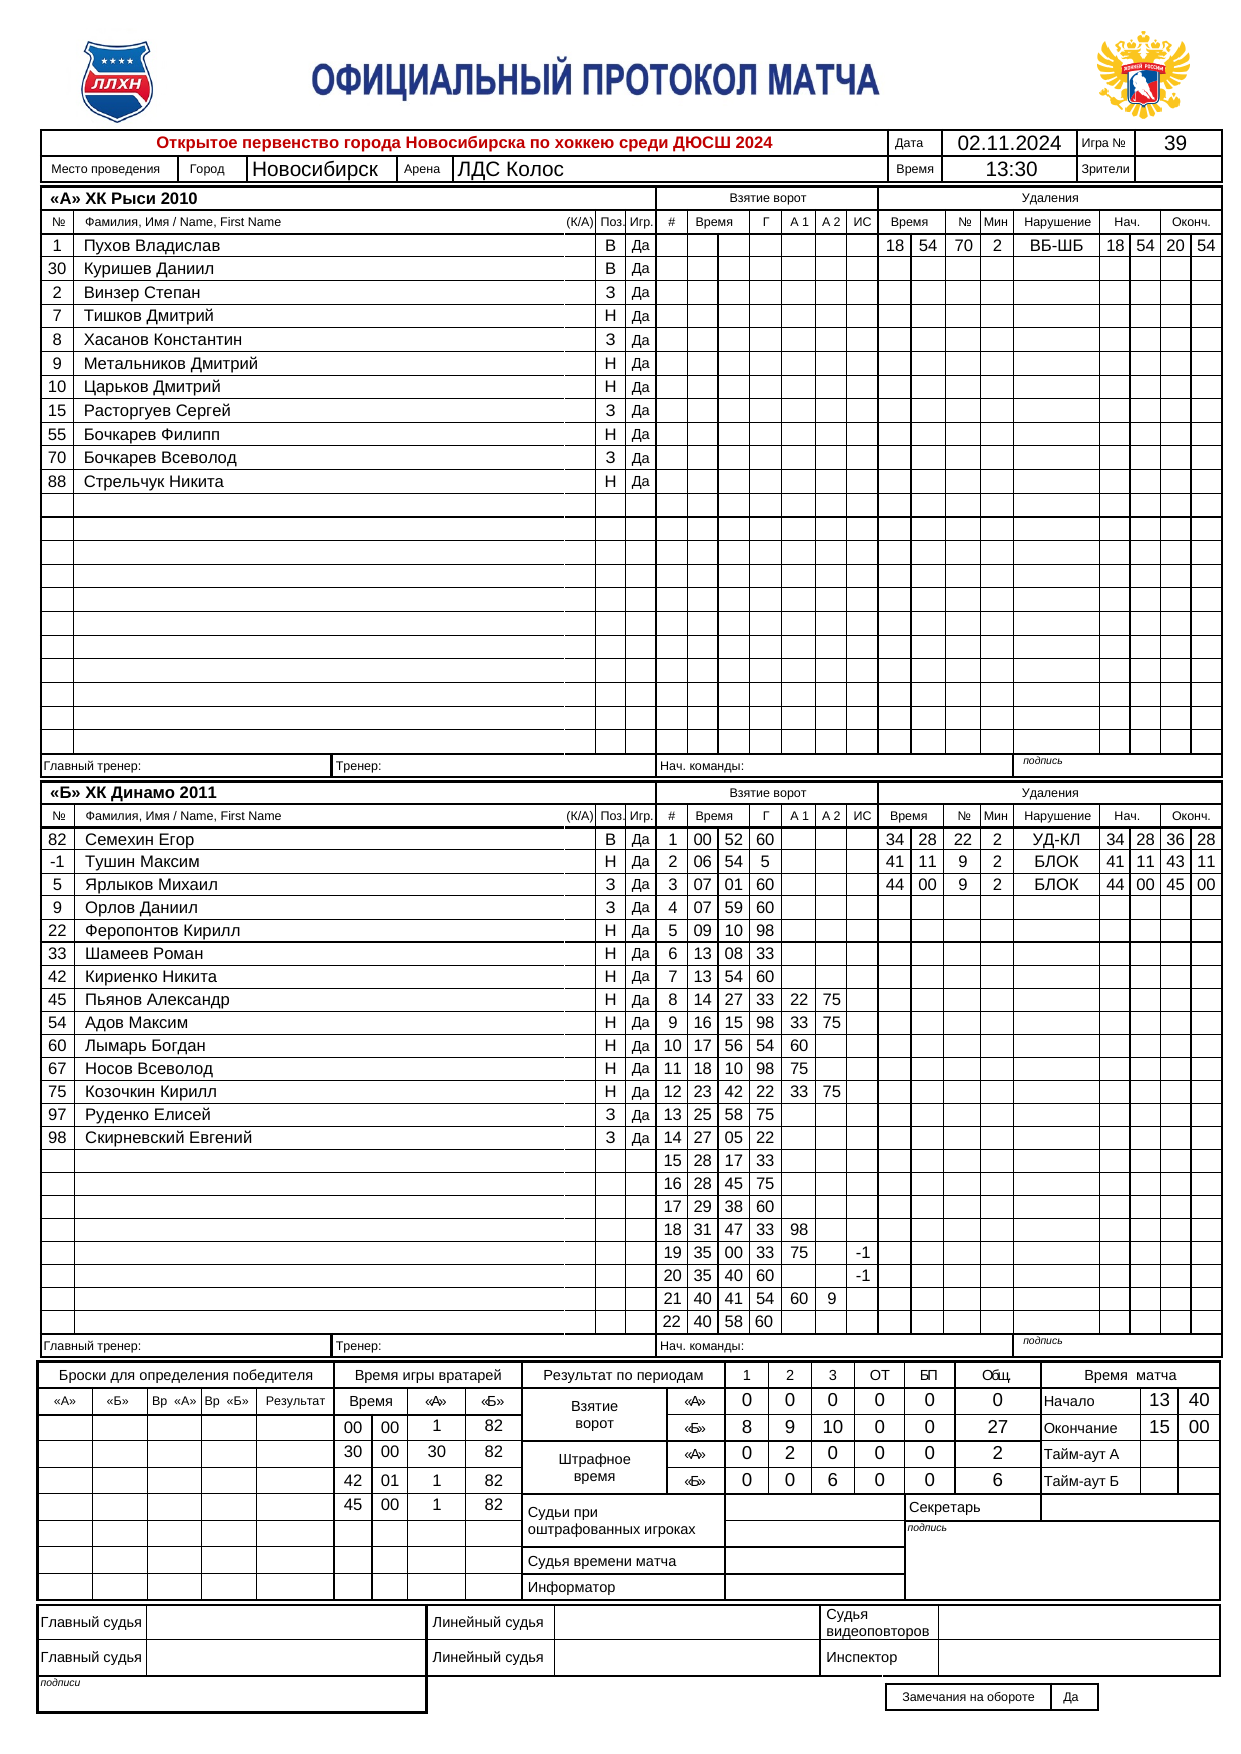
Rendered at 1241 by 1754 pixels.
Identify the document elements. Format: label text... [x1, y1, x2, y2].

table_cell 34 [879, 829, 910, 849]
table_cell [782, 518, 815, 540]
table_cell 00 [719, 1242, 749, 1264]
table_cell 08 [719, 943, 749, 964]
table_cell 36 [1161, 829, 1190, 849]
table_cell [719, 541, 749, 564]
table_cell [688, 494, 717, 516]
table_cell 00 [373, 1441, 407, 1467]
table_cell 6 [956, 1468, 1040, 1493]
table_cell [1100, 707, 1129, 729]
table_cell [1131, 352, 1160, 374]
table_cell 8 [726, 1415, 768, 1440]
table_cell [626, 1311, 655, 1333]
table_cell [1131, 966, 1160, 987]
table_cell [565, 850, 595, 872]
table_cell [1100, 518, 1129, 540]
table_cell [912, 1012, 943, 1033]
table_cell [1131, 1265, 1160, 1287]
table_cell [879, 257, 910, 280]
table_cell [565, 257, 595, 280]
table_cell [1161, 1288, 1190, 1310]
table_cell 22 [750, 1127, 781, 1149]
table_cell [42, 683, 73, 706]
table_cell [565, 1311, 595, 1333]
table_cell [782, 1127, 815, 1149]
table_cell [565, 1219, 595, 1241]
table_cell [202, 1468, 256, 1493]
table_cell [565, 281, 595, 303]
table_cell 22 [782, 989, 815, 1011]
table_cell [565, 1127, 595, 1149]
table_cell Нач. [1100, 805, 1160, 826]
table_cell [74, 659, 564, 682]
table_cell [1192, 1035, 1221, 1057]
table_cell 6 [657, 943, 687, 964]
table_cell 06 [688, 850, 717, 872]
table_cell 60 [750, 1311, 781, 1333]
table_cell [1100, 470, 1129, 493]
table_cell Кириенко Никита [75, 966, 564, 987]
table_cell Нач. [1100, 211, 1160, 233]
table_cell 28 [912, 829, 943, 849]
table_cell [944, 1127, 980, 1149]
table_cell [626, 730, 655, 753]
table_cell [1161, 399, 1190, 422]
table_cell [74, 612, 564, 634]
table_cell [944, 943, 980, 964]
table_cell [1099, 1682, 1220, 1711]
table_cell 1 [408, 1468, 465, 1493]
table_cell «А» [668, 1442, 724, 1467]
table_cell [42, 541, 73, 564]
table_cell 09 [688, 920, 717, 941]
table_cell [912, 470, 945, 493]
table_cell Н [596, 305, 625, 327]
table_cell [944, 966, 980, 987]
table_cell [688, 423, 717, 445]
table_cell Стрельчук Никита [74, 470, 564, 493]
table_cell [657, 683, 687, 706]
table_cell [719, 636, 749, 658]
table_cell [565, 1288, 595, 1310]
table_cell [42, 588, 73, 611]
table_cell [782, 588, 815, 611]
table_cell 11 [657, 1058, 687, 1079]
table_cell [93, 1547, 147, 1573]
table_cell [565, 376, 595, 398]
table_cell [1131, 896, 1160, 918]
table_cell [912, 707, 945, 729]
table_cell [816, 328, 846, 351]
table_cell 18 [657, 1219, 687, 1241]
table_cell Окончание [1042, 1415, 1140, 1440]
table_cell [1014, 257, 1099, 280]
table_cell [1161, 1196, 1190, 1218]
table_cell [1100, 730, 1129, 753]
table_cell [816, 1242, 846, 1264]
table_cell Да [626, 1035, 655, 1057]
table_cell [565, 920, 595, 941]
table_cell -1 [847, 1242, 877, 1264]
table_cell [148, 1416, 201, 1440]
table_cell [782, 943, 815, 964]
table_cell [1131, 541, 1160, 564]
table_cell [946, 257, 980, 280]
table_cell 8 [657, 989, 687, 1011]
table_cell 17 [688, 1035, 717, 1057]
table_cell [1192, 683, 1221, 706]
table_cell [719, 257, 749, 280]
table_cell 70 [946, 235, 980, 256]
table_cell Нач. команды: [657, 1335, 1012, 1356]
table_cell [981, 446, 1013, 469]
table_cell [719, 305, 749, 327]
table_cell № [42, 805, 74, 826]
table_cell [42, 565, 73, 587]
table_cell [912, 1242, 943, 1264]
table_cell 33 [750, 989, 781, 1011]
table_cell [981, 399, 1013, 422]
table_cell 3 [657, 874, 687, 895]
table_cell Главный судья [39, 1606, 146, 1639]
table_cell [257, 1547, 333, 1573]
table_cell [257, 1574, 333, 1599]
table_cell 22 [42, 920, 74, 941]
table_header Замечания на обороте [887, 1685, 1050, 1709]
table_cell [782, 829, 815, 849]
table_cell Время [688, 211, 749, 233]
table_cell Н [596, 352, 625, 374]
table_cell [657, 305, 687, 327]
table_cell [626, 659, 655, 682]
table_cell [981, 1196, 1013, 1218]
table_cell Н [596, 1081, 625, 1103]
table_cell [596, 1242, 625, 1264]
table_cell [688, 707, 717, 729]
table_cell 00 [335, 1416, 371, 1440]
table_cell [719, 399, 749, 422]
table_cell [148, 1547, 201, 1573]
table_cell [912, 257, 945, 280]
table_cell [1014, 730, 1099, 753]
table_cell [1014, 541, 1099, 564]
table_cell [1100, 1081, 1129, 1103]
table_cell [596, 683, 625, 706]
table_cell Информатор [523, 1575, 724, 1599]
table_cell [912, 328, 945, 351]
table_cell подпись [1014, 755, 1221, 776]
table_cell [1192, 920, 1221, 941]
table_cell [1014, 328, 1099, 351]
table_cell [42, 659, 73, 682]
table_cell Линейный судья [428, 1606, 554, 1639]
table_cell [1161, 470, 1190, 493]
table_cell [1192, 399, 1221, 422]
table_cell [944, 1058, 980, 1079]
table_cell [879, 281, 910, 303]
table_cell [981, 1081, 1013, 1103]
table_cell 29 [688, 1196, 717, 1218]
table_cell [657, 636, 687, 658]
table_cell [565, 541, 595, 564]
table_cell Н [596, 966, 625, 987]
table_cell [816, 281, 846, 303]
table_cell [879, 989, 910, 1011]
table_cell 1 [657, 829, 687, 849]
table_cell [944, 1035, 980, 1057]
table_cell [981, 896, 1013, 918]
table_cell 67 [42, 1058, 74, 1079]
table_cell [879, 1219, 910, 1241]
table_cell [1100, 1265, 1129, 1287]
table_cell [816, 683, 846, 706]
table_cell [1179, 1441, 1219, 1467]
table_cell [816, 874, 846, 895]
table_cell [565, 829, 595, 849]
table_cell [912, 1288, 943, 1310]
table_cell 33 [782, 1081, 815, 1103]
table_cell Н [596, 470, 625, 493]
table_cell [1192, 518, 1221, 540]
table_cell [1131, 446, 1160, 469]
table_cell [944, 1219, 980, 1241]
table_cell [74, 636, 564, 658]
table_cell [626, 1219, 655, 1241]
table_cell [1161, 1150, 1190, 1172]
table_cell 25 [688, 1104, 717, 1126]
table_cell Да [626, 874, 655, 895]
table_cell 35 [688, 1242, 717, 1264]
table_cell 40 [688, 1288, 717, 1310]
table_cell [847, 305, 877, 327]
table_cell [719, 376, 749, 398]
table_cell [688, 636, 717, 658]
table_cell (К/А) [565, 805, 595, 826]
table_cell [1014, 1035, 1099, 1057]
table_cell [1014, 707, 1099, 729]
table_cell [847, 1035, 877, 1057]
table_cell [42, 636, 73, 658]
table_cell [257, 1416, 333, 1440]
table_cell [879, 1104, 910, 1126]
table_cell [782, 636, 815, 658]
table_cell [148, 1521, 201, 1546]
table_cell 60 [750, 829, 781, 849]
table_cell 75 [42, 1081, 74, 1103]
table_cell [626, 1150, 655, 1172]
table_cell [1100, 399, 1129, 422]
table_cell [750, 328, 781, 351]
table_cell [981, 1219, 1013, 1241]
table_cell [879, 588, 910, 611]
table_cell [1192, 1104, 1221, 1126]
table_cell [565, 1104, 595, 1126]
table_cell Г [750, 805, 781, 826]
table_cell Время [879, 211, 945, 233]
table_cell [1161, 518, 1190, 540]
table_cell [688, 235, 717, 256]
table_cell 52 [719, 829, 749, 849]
table_cell [944, 1265, 980, 1287]
table_cell 42 [42, 966, 74, 987]
table_cell [565, 730, 595, 753]
table_cell [816, 305, 846, 327]
table_cell [657, 565, 687, 587]
table_cell [1192, 707, 1221, 729]
table_cell [912, 541, 945, 564]
table_cell Секретарь [906, 1495, 1040, 1520]
table_cell [782, 612, 815, 634]
table_cell [1131, 1081, 1160, 1103]
table_cell 44 [879, 874, 910, 895]
table_cell [879, 376, 910, 398]
table_cell [1192, 376, 1221, 398]
table_cell [981, 281, 1013, 303]
table_cell [373, 1547, 407, 1573]
table_cell [946, 612, 980, 634]
table_cell 70 [42, 446, 73, 469]
table_cell [912, 305, 945, 327]
table_cell [335, 1574, 371, 1599]
table_cell 0 [769, 1389, 811, 1413]
table_cell [981, 943, 1013, 964]
table_cell [782, 470, 815, 493]
table_cell [657, 399, 687, 422]
table_cell Семехин Егор [75, 829, 564, 849]
table_cell «Б» [93, 1389, 147, 1413]
table_cell 17 [657, 1196, 687, 1218]
table_cell [879, 1242, 910, 1264]
table_cell [688, 446, 717, 469]
table_cell [688, 399, 717, 422]
table_cell [626, 494, 655, 516]
table_cell БЛОК [1014, 874, 1099, 895]
table_cell Время [889, 157, 941, 181]
table_cell [565, 494, 595, 516]
table_header Взятие ворот [657, 188, 877, 209]
table_cell Тренер: [333, 755, 655, 776]
table_cell Судья видеоповторов [821, 1606, 938, 1639]
table_cell [944, 1196, 980, 1218]
table_cell [1161, 1081, 1190, 1103]
table_cell [816, 636, 846, 658]
table_cell 30 [42, 257, 73, 280]
table_cell [782, 235, 815, 256]
table_cell [816, 1196, 846, 1218]
table_cell З [596, 1127, 625, 1149]
table_cell 10 [719, 920, 749, 941]
table_cell [750, 399, 781, 422]
table_cell 2 [981, 829, 1013, 849]
table_cell [657, 541, 687, 564]
table_cell [565, 305, 595, 327]
table_cell [1161, 446, 1190, 469]
table_cell [782, 423, 815, 445]
table_cell [42, 1242, 74, 1264]
table_cell 18 [879, 235, 910, 256]
table_cell [879, 896, 910, 918]
table_header Дата [889, 131, 941, 155]
table_cell [1192, 730, 1221, 753]
table_cell [688, 305, 717, 327]
table_cell [1131, 659, 1160, 682]
table_cell Нарушение [1014, 211, 1099, 233]
table_cell [74, 683, 564, 706]
table_cell 60 [750, 1196, 781, 1218]
table_cell [719, 518, 749, 540]
table_cell Да [626, 235, 655, 256]
table_cell Пухов Владислав [74, 235, 564, 256]
table_cell Царьков Дмитрий [74, 376, 564, 398]
table_cell [1014, 470, 1099, 493]
table_cell [596, 1265, 625, 1287]
table_header «А» ХК Рыси 2010 [42, 188, 655, 209]
table_cell [626, 1288, 655, 1310]
table_cell Новосибирск [248, 157, 396, 181]
table_cell [1131, 423, 1160, 445]
table_cell [946, 423, 980, 445]
table_cell 9 [769, 1415, 811, 1440]
table_cell [1192, 636, 1221, 658]
table_cell [750, 446, 781, 469]
table_cell [1100, 588, 1129, 611]
table_cell [981, 541, 1013, 564]
table_cell 33 [750, 943, 781, 964]
table_cell [1131, 1242, 1160, 1264]
table_cell [912, 1196, 943, 1218]
table_cell [1192, 470, 1221, 493]
table_cell [565, 707, 595, 729]
table_cell Нач. команды: [657, 755, 1012, 776]
table_cell -1 [42, 850, 74, 872]
table_cell [626, 1173, 655, 1195]
table_cell 2 [981, 874, 1013, 895]
table_cell [42, 494, 73, 516]
table_cell Да [626, 352, 655, 374]
table_cell Линейный судья [428, 1640, 554, 1675]
table_cell [879, 1265, 910, 1287]
table_cell [1161, 989, 1190, 1011]
table_cell [74, 588, 564, 611]
table_cell [847, 328, 877, 351]
table_cell 1 [408, 1494, 465, 1520]
table_cell [879, 494, 910, 516]
table_cell [1192, 1242, 1221, 1264]
table_cell [1131, 305, 1160, 327]
table_cell З [596, 896, 625, 918]
table_cell [257, 1494, 333, 1520]
table_cell [1161, 1012, 1190, 1033]
table_cell 22 [657, 1311, 687, 1333]
table_cell 00 [912, 874, 943, 895]
table_cell [93, 1468, 147, 1493]
table_cell [75, 1173, 564, 1195]
table_cell 28 [1192, 829, 1221, 849]
table_cell [565, 352, 595, 374]
table_cell [847, 874, 877, 895]
table_cell [719, 235, 749, 256]
table_cell [1161, 565, 1190, 587]
table_cell [981, 257, 1013, 280]
table_cell 00 [688, 829, 717, 849]
table_cell [1192, 1127, 1221, 1149]
table_cell 75 [816, 989, 846, 1011]
table_cell [719, 494, 749, 516]
table_cell [750, 494, 781, 516]
table_cell [1014, 518, 1099, 540]
table_cell [816, 943, 846, 964]
table_cell [912, 683, 945, 706]
table_cell [1014, 1265, 1099, 1287]
table_cell 00 [373, 1494, 407, 1520]
table_cell Да [626, 829, 655, 849]
table_cell 11 [912, 850, 943, 872]
table_cell [879, 1150, 910, 1172]
table_cell Орлов Даниил [75, 896, 564, 918]
table_cell [981, 565, 1013, 587]
table_cell [1192, 257, 1221, 280]
table_header Взятие ворот [657, 783, 877, 803]
table_cell З [596, 281, 625, 303]
table_cell [946, 305, 980, 327]
table_cell [912, 1150, 943, 1172]
table_cell 45 [42, 989, 74, 1011]
table_cell 5 [750, 850, 781, 872]
table_cell [565, 966, 595, 987]
table_cell Н [596, 1058, 625, 1079]
table_cell [1192, 305, 1221, 327]
table_cell [719, 352, 749, 374]
table_cell [847, 636, 877, 658]
table_cell [847, 446, 877, 469]
table_cell [565, 989, 595, 1011]
table_cell [847, 541, 877, 564]
table_cell [847, 683, 877, 706]
table_cell 40 [719, 1265, 749, 1287]
table_header 3 [812, 1363, 854, 1387]
table_cell [74, 518, 564, 540]
table_cell [1192, 1058, 1221, 1079]
table_cell [981, 707, 1013, 729]
table_cell [1192, 1081, 1221, 1103]
table_cell (К/А) [565, 211, 595, 233]
table_cell [981, 423, 1013, 445]
table_cell [1014, 1127, 1099, 1149]
table_cell Мин [981, 211, 1013, 233]
table_cell [596, 518, 625, 540]
table_cell [946, 730, 980, 753]
picture [5, 28, 1197, 129]
table_cell 31 [688, 1219, 717, 1241]
table_cell 7 [42, 305, 73, 327]
table_cell [257, 1441, 333, 1467]
table_cell [202, 1574, 256, 1599]
table_cell [626, 612, 655, 634]
table_cell [912, 281, 945, 303]
table_cell Да [626, 1104, 655, 1126]
table_cell Оконч. [1161, 805, 1221, 826]
table_cell [1192, 989, 1221, 1011]
table_cell [1014, 1012, 1099, 1033]
table_cell Да [626, 305, 655, 327]
table_cell [750, 235, 781, 256]
table_cell [944, 1081, 980, 1103]
table_cell [719, 565, 749, 587]
table_cell 75 [750, 1104, 781, 1126]
table_cell [42, 1219, 74, 1241]
table_cell 75 [816, 1081, 846, 1103]
table_cell Главный тренер: [42, 755, 330, 776]
table_cell 00 [1192, 874, 1221, 895]
table_cell [596, 494, 625, 516]
table_cell [782, 281, 815, 303]
table_cell [1161, 423, 1190, 445]
table_cell [688, 588, 717, 611]
table_cell [1192, 1196, 1221, 1218]
table_cell [1131, 1012, 1160, 1033]
table_cell [847, 966, 877, 987]
table_cell БЛОК [1014, 850, 1099, 872]
table_cell [596, 541, 625, 564]
table_cell [75, 1311, 564, 1333]
table_cell [1100, 257, 1129, 280]
table_cell [1014, 1242, 1099, 1264]
table_cell [1100, 1058, 1129, 1079]
table_header Результат по периодам [523, 1363, 724, 1387]
table_cell [428, 1677, 882, 1711]
table_cell [257, 1468, 333, 1493]
table_cell Расторгуев Сергей [74, 399, 564, 422]
table_cell 19 [657, 1242, 687, 1264]
table_cell [879, 683, 910, 706]
table_cell [847, 1058, 877, 1079]
table_cell [688, 328, 717, 351]
table_cell 60 [782, 1288, 815, 1310]
table_cell [750, 588, 781, 611]
table_cell [657, 446, 687, 469]
table_cell [981, 1288, 1013, 1310]
table_cell [883, 1677, 1220, 1681]
table_cell [816, 966, 846, 987]
table_cell [1100, 683, 1129, 706]
table_cell Бочкарев Филипп [74, 423, 564, 445]
table_cell 88 [42, 470, 73, 493]
table_cell [946, 328, 980, 351]
table_cell Н [596, 850, 625, 872]
table_cell # [657, 805, 687, 826]
table_cell [626, 565, 655, 587]
table_cell Результат [257, 1389, 333, 1413]
table_cell Да [626, 966, 655, 987]
table_cell [1100, 423, 1129, 445]
table_cell 45 [1161, 874, 1190, 895]
table_cell 17 [719, 1150, 749, 1172]
table_cell 0 [812, 1442, 854, 1467]
table_cell 9 [816, 1288, 846, 1310]
table_cell [657, 707, 687, 729]
table_cell [1131, 518, 1160, 540]
table_cell 15 [1141, 1415, 1177, 1440]
table_cell [657, 328, 687, 351]
table_cell [816, 470, 846, 493]
table_cell ИС [847, 805, 877, 826]
table_cell [719, 423, 749, 445]
table_cell Да [626, 1127, 655, 1149]
table_cell [879, 1035, 910, 1057]
table_cell Да [626, 989, 655, 1011]
table_cell [1100, 494, 1129, 516]
table_cell 60 [750, 1265, 781, 1287]
table_cell [782, 352, 815, 374]
table_cell [657, 281, 687, 303]
table_cell [981, 1012, 1013, 1033]
table_cell [816, 896, 846, 918]
table_cell 30 [335, 1441, 371, 1467]
table_cell 47 [719, 1219, 749, 1241]
table_cell [879, 470, 910, 493]
table_cell [596, 1196, 625, 1218]
table_cell Вр «А» [148, 1389, 201, 1413]
table_cell [726, 1495, 904, 1520]
table_cell [782, 328, 815, 351]
table_cell [719, 446, 749, 469]
table_header БП [905, 1363, 954, 1387]
table_cell 13 [688, 966, 717, 987]
table_cell -1 [847, 1265, 877, 1287]
table_cell 82 [466, 1441, 521, 1467]
table_cell [912, 1265, 943, 1287]
table_cell Н [596, 920, 625, 941]
table_cell 82 [42, 829, 74, 849]
table_cell [1161, 659, 1190, 682]
table_cell 58 [719, 1104, 749, 1126]
table_cell [816, 1035, 846, 1057]
table_cell Носов Всеволод [75, 1058, 564, 1079]
table_cell 35 [688, 1265, 717, 1287]
table_cell подписи [39, 1677, 425, 1711]
table_cell З [596, 446, 625, 469]
table_cell [981, 1058, 1013, 1079]
table_cell [816, 352, 846, 374]
table_cell [1100, 943, 1129, 964]
table_cell [1042, 1495, 1219, 1520]
table_cell [879, 423, 910, 445]
table_cell [1014, 1219, 1099, 1241]
table_cell [1131, 1035, 1160, 1057]
table_cell [565, 1150, 595, 1172]
table_cell [847, 423, 877, 445]
table_header 1 [726, 1363, 768, 1387]
table_cell 2 [956, 1442, 1040, 1467]
table_cell [596, 636, 625, 658]
table_cell [1131, 1288, 1160, 1310]
table_cell подпись [1014, 1335, 1221, 1356]
table_cell [626, 1265, 655, 1287]
table_cell Хасанов Константин [74, 328, 564, 351]
table_cell [93, 1416, 147, 1440]
table_cell [1014, 683, 1099, 706]
table_cell 16 [688, 1012, 717, 1033]
table_cell [912, 518, 945, 540]
table_cell Скирневский Евгений [75, 1127, 564, 1149]
table_cell [847, 1311, 877, 1333]
table_cell [626, 683, 655, 706]
table_cell [782, 683, 815, 706]
table_cell [1100, 989, 1129, 1011]
table_cell [1131, 565, 1160, 587]
table_cell [981, 1311, 1013, 1333]
table_cell [946, 636, 980, 658]
table_cell З [596, 399, 625, 422]
table_cell [1100, 305, 1129, 327]
table_cell [555, 1606, 819, 1639]
table_cell [750, 659, 781, 682]
table_cell [981, 612, 1013, 634]
table_cell [1100, 281, 1129, 303]
table_cell [879, 1288, 910, 1310]
table_cell [1100, 565, 1129, 587]
table_cell [1161, 612, 1190, 634]
table_header Время игры вратарей [335, 1363, 521, 1387]
table_cell 75 [782, 1058, 815, 1079]
table_cell [1100, 1104, 1129, 1126]
table_cell [1014, 1104, 1099, 1126]
table_cell [1192, 1173, 1221, 1195]
table_cell 44 [1100, 874, 1129, 895]
table_cell 82 [466, 1416, 521, 1440]
table_cell [688, 352, 717, 374]
table_cell 13 [688, 943, 717, 964]
table_cell [565, 1242, 595, 1264]
table_header Игра № [1078, 131, 1134, 155]
table_cell [816, 446, 846, 469]
table_cell [847, 518, 877, 540]
table_cell 54 [719, 850, 749, 872]
table_cell Оконч. [1161, 211, 1221, 233]
table_cell [912, 1035, 943, 1057]
table_cell [981, 1035, 1013, 1057]
table_cell [816, 1219, 846, 1241]
table_cell 2 [981, 235, 1013, 256]
table_cell [1014, 989, 1099, 1011]
table_cell [466, 1547, 521, 1573]
table_cell [719, 470, 749, 493]
table_cell 98 [750, 920, 781, 941]
table_cell 60 [750, 966, 781, 987]
table_cell [750, 352, 781, 374]
table_cell [657, 352, 687, 374]
table_cell [847, 281, 877, 303]
table_cell 20 [657, 1265, 687, 1287]
table_cell [1131, 943, 1160, 964]
table_cell З [596, 1104, 625, 1126]
table_cell [879, 352, 910, 374]
table_cell [944, 1012, 980, 1033]
table_cell 10 [719, 1058, 749, 1079]
table_cell [912, 612, 945, 634]
table_cell Арена [398, 157, 452, 181]
table_cell Игр. [626, 211, 655, 233]
table_cell [879, 943, 910, 964]
table_cell [688, 281, 717, 303]
table_cell [816, 541, 846, 564]
table_cell 00 [1179, 1415, 1219, 1440]
table_cell 07 [688, 874, 717, 895]
table_cell [847, 1150, 877, 1172]
table_cell [946, 659, 980, 682]
table_cell [816, 257, 846, 280]
table_cell [335, 1521, 371, 1546]
table_cell [912, 494, 945, 516]
table_cell 1 [42, 235, 73, 256]
table_cell Игр. [626, 805, 655, 826]
table_cell Нарушение [1014, 805, 1099, 826]
table_cell Н [596, 989, 625, 1011]
table_cell [939, 1606, 1219, 1639]
table_cell [847, 1219, 877, 1241]
table_cell [816, 518, 846, 540]
table_cell [847, 565, 877, 587]
table_cell [1131, 281, 1160, 303]
table_cell 15 [719, 1012, 749, 1033]
table_cell 05 [719, 1127, 749, 1149]
table_cell ЛДС Колос [454, 157, 887, 181]
table_cell [657, 257, 687, 280]
table_cell [816, 612, 846, 634]
table_cell [1100, 1242, 1129, 1264]
table_cell 9 [42, 352, 73, 374]
table_cell 41 [1100, 850, 1129, 872]
table_cell [946, 399, 980, 422]
table_cell [912, 1127, 943, 1149]
table_cell [75, 1219, 564, 1241]
table_cell [782, 920, 815, 941]
table_cell [148, 1494, 201, 1520]
table_cell [1192, 1265, 1221, 1287]
table_cell [39, 1441, 92, 1467]
table_cell 28 [688, 1173, 717, 1195]
table_cell [847, 399, 877, 422]
table_cell Фамилия, Имя / Name, First Name [75, 805, 565, 826]
table_cell [596, 565, 625, 587]
table_cell «А» [408, 1389, 465, 1413]
table_cell [816, 920, 846, 941]
table_cell [750, 636, 781, 658]
table_cell [782, 399, 815, 422]
table_cell 00 [1131, 874, 1160, 895]
table_cell [719, 588, 749, 611]
table_cell 60 [42, 1035, 74, 1057]
table_cell [147, 1640, 425, 1675]
table_cell [657, 423, 687, 445]
table_cell [1161, 376, 1190, 398]
table_cell [75, 1150, 564, 1172]
table_cell [1161, 1127, 1190, 1149]
table_cell [75, 1265, 564, 1287]
table_cell [946, 376, 980, 398]
table_cell [847, 1288, 877, 1310]
table_cell 45 [719, 1173, 749, 1195]
table_cell Винзер Степан [74, 281, 564, 303]
table_cell [944, 896, 980, 918]
table_cell [1131, 588, 1160, 611]
table_cell [1192, 423, 1221, 445]
table_cell 5 [42, 874, 74, 895]
table_cell [981, 494, 1013, 516]
table_cell УД-КЛ [1014, 829, 1099, 849]
table_cell Да [626, 1058, 655, 1079]
table_cell [782, 659, 815, 682]
table_cell [565, 612, 595, 634]
table_cell [1131, 707, 1160, 729]
table_cell [1192, 1288, 1221, 1310]
table_cell [946, 588, 980, 611]
table_cell № [946, 211, 980, 233]
table_cell [1014, 1058, 1099, 1079]
table_cell Н [596, 943, 625, 964]
table_cell [1161, 541, 1190, 564]
table_cell [912, 1311, 943, 1333]
table_header Открытое первенство города Новосибирска по хоккею среди ДЮСШ 2024 [42, 131, 887, 155]
table_cell [373, 1574, 407, 1599]
table_cell А 1 [782, 805, 815, 826]
table_cell [1161, 1035, 1190, 1057]
table_cell Главный тренер: [42, 1335, 330, 1356]
table_header Да [1052, 1685, 1097, 1709]
table_cell [596, 1150, 625, 1172]
table_cell [816, 850, 846, 872]
table_cell [148, 1468, 201, 1493]
table_cell [1192, 1311, 1221, 1333]
table_cell [596, 707, 625, 729]
table_header 2 [769, 1363, 811, 1387]
table_cell [946, 683, 980, 706]
table_cell [202, 1547, 256, 1573]
table_cell [847, 1127, 877, 1149]
table_header «Б» ХК Динамо 2011 [42, 783, 655, 803]
table_cell Взятие ворот [523, 1389, 666, 1440]
table_cell [1131, 470, 1160, 493]
table_cell [42, 518, 73, 540]
table_cell [879, 305, 910, 327]
table_cell [1100, 446, 1129, 469]
table_cell [74, 565, 564, 587]
table_cell [981, 352, 1013, 374]
table_cell 30 [408, 1441, 465, 1467]
table_cell [1131, 399, 1160, 422]
table_cell [626, 541, 655, 564]
table_cell [847, 376, 877, 398]
table_cell [565, 1265, 595, 1287]
table_cell Да [626, 1081, 655, 1103]
table_cell 0 [855, 1442, 904, 1467]
table_cell [816, 829, 846, 849]
table_cell 33 [750, 1242, 781, 1264]
table_cell [981, 1265, 1013, 1287]
table_cell Да [626, 257, 655, 280]
table_cell [912, 1104, 943, 1126]
table_cell Да [626, 470, 655, 493]
table_cell [847, 730, 877, 753]
table_cell [912, 1081, 943, 1103]
table_cell [39, 1547, 92, 1573]
table_cell [782, 541, 815, 564]
table_cell [1014, 423, 1099, 445]
table_cell [879, 1127, 910, 1149]
table_cell [42, 1265, 74, 1287]
table_cell [1179, 1468, 1219, 1493]
table_cell [750, 541, 781, 564]
table_cell [879, 966, 910, 987]
table_cell Н [596, 1012, 625, 1033]
table_cell [816, 235, 846, 256]
table_cell 33 [42, 943, 74, 964]
table_cell [946, 707, 980, 729]
table_cell Да [626, 423, 655, 445]
table_cell 98 [42, 1127, 74, 1149]
table_cell Тишков Дмитрий [74, 305, 564, 327]
table_cell [879, 518, 910, 540]
table_cell [726, 1548, 904, 1573]
table_cell [847, 1012, 877, 1033]
table_cell [946, 352, 980, 374]
table_cell 8 [42, 328, 73, 351]
table_cell [1014, 1311, 1099, 1333]
table_cell [39, 1494, 92, 1520]
table_cell [816, 423, 846, 445]
table_cell [879, 1012, 910, 1033]
table_cell [1014, 1081, 1099, 1103]
table_cell [1014, 281, 1099, 303]
table_header Удаления [879, 188, 1221, 209]
table_cell «А» [39, 1389, 92, 1413]
table_cell [1014, 1150, 1099, 1172]
table_cell [74, 541, 564, 564]
table_cell [1161, 730, 1190, 753]
table_cell [847, 235, 877, 256]
table_cell [42, 1173, 74, 1195]
table_cell [1161, 707, 1190, 729]
table_cell [782, 446, 815, 469]
table_header Броски для определения победителя [39, 1363, 333, 1387]
table_cell [912, 943, 943, 964]
table_cell [816, 494, 846, 516]
table_cell [626, 1196, 655, 1218]
table_cell [782, 1104, 815, 1126]
table_cell [782, 257, 815, 280]
table_cell [1100, 1288, 1129, 1310]
table_cell [944, 920, 980, 941]
table_cell Да [626, 376, 655, 398]
table_cell [1192, 1012, 1221, 1033]
table_cell 38 [719, 1196, 749, 1218]
table_cell [1161, 352, 1190, 374]
table_cell Да [626, 920, 655, 941]
table_cell [1161, 588, 1190, 611]
table_cell [1131, 1104, 1160, 1126]
table_cell [946, 494, 980, 516]
table_cell [626, 518, 655, 540]
table_cell [657, 470, 687, 493]
table_cell [946, 565, 980, 587]
table_cell [565, 1012, 595, 1033]
table_cell # [657, 211, 687, 233]
table_header ОТ [855, 1363, 904, 1387]
table_cell В [596, 235, 625, 256]
table_cell 16 [657, 1173, 687, 1195]
table_cell [657, 588, 687, 611]
table_cell подпись [906, 1522, 1219, 1599]
table_cell [847, 943, 877, 964]
table_cell [1192, 352, 1221, 374]
table_cell [257, 1521, 333, 1546]
table_cell [596, 1288, 625, 1310]
table_cell 18 [1100, 235, 1129, 256]
table_cell 43 [1161, 850, 1190, 872]
table_cell [42, 730, 73, 753]
table_cell [879, 920, 910, 941]
table_cell [1014, 305, 1099, 327]
table_cell [944, 1311, 980, 1333]
table_cell [565, 328, 595, 351]
table_cell [782, 707, 815, 729]
table_cell ВБ-ШБ [1014, 235, 1099, 256]
table_cell [939, 1640, 1219, 1675]
table_cell 82 [466, 1468, 521, 1493]
table_cell 0 [769, 1468, 811, 1493]
table_cell [847, 470, 877, 493]
table_cell [565, 470, 595, 493]
table_header 39 [1136, 131, 1221, 155]
table_cell 0 [855, 1468, 904, 1493]
table_cell [719, 612, 749, 634]
table_cell [816, 399, 846, 422]
table_cell [1100, 966, 1129, 987]
table_cell [596, 659, 625, 682]
table_cell 7 [657, 966, 687, 987]
table_cell [1014, 612, 1099, 634]
table_cell [782, 874, 815, 895]
table_cell [93, 1521, 147, 1546]
table_cell [879, 446, 910, 469]
table_cell [750, 565, 781, 587]
table_cell [816, 1058, 846, 1079]
table_cell [944, 1242, 980, 1264]
table_cell [657, 235, 687, 256]
table_cell [1100, 1196, 1129, 1218]
table_cell 13:30 [943, 157, 1076, 181]
table_cell [944, 989, 980, 1011]
table_cell [750, 423, 781, 445]
table_cell 40 [688, 1311, 717, 1333]
table_cell [1014, 1196, 1099, 1218]
table_cell 42 [335, 1468, 371, 1493]
table_cell Н [596, 376, 625, 398]
table_cell [750, 730, 781, 753]
table_cell 60 [750, 874, 781, 895]
table_cell [1192, 966, 1221, 987]
table_cell [719, 683, 749, 706]
table_cell [1161, 1219, 1190, 1241]
table_cell 01 [373, 1468, 407, 1493]
table_cell [42, 1288, 74, 1310]
table_cell 27 [688, 1127, 717, 1149]
table_cell [688, 518, 717, 540]
table_cell [981, 1242, 1013, 1264]
table_cell [93, 1494, 147, 1520]
table_cell [1100, 1012, 1129, 1033]
table_cell [1100, 1311, 1129, 1333]
table_header Время матча [1042, 1363, 1219, 1387]
table_cell [981, 636, 1013, 658]
table_cell [596, 1173, 625, 1195]
table_cell [879, 659, 910, 682]
table_cell [912, 1058, 943, 1079]
table_cell Куришев Даниил [74, 257, 564, 280]
table_cell [75, 1196, 564, 1218]
table_cell [944, 1150, 980, 1172]
table_cell № [944, 805, 980, 826]
table_cell [750, 518, 781, 540]
table_cell Шамеев Роман [75, 943, 564, 964]
table_cell [1161, 281, 1190, 303]
table_cell [1192, 1219, 1221, 1241]
table_cell [408, 1547, 465, 1573]
table_cell [1161, 636, 1190, 658]
table_cell [1014, 494, 1099, 516]
table_cell [1192, 565, 1221, 587]
table_cell [1192, 281, 1221, 303]
table_cell [1100, 352, 1129, 374]
table_cell 54 [719, 966, 749, 987]
table_cell [1131, 1058, 1160, 1079]
table_header Общ. [956, 1363, 1040, 1387]
table_cell [879, 730, 910, 753]
table_cell [750, 707, 781, 729]
table_cell [1161, 1173, 1190, 1195]
table_cell [1131, 1173, 1160, 1195]
table_cell [74, 730, 564, 753]
table_cell [466, 1574, 521, 1599]
table_cell [39, 1574, 92, 1599]
table_cell [42, 612, 73, 634]
table_cell 40 [1179, 1389, 1219, 1413]
table_cell 0 [812, 1389, 854, 1413]
table_cell 54 [750, 1288, 781, 1310]
table_cell 11 [1192, 850, 1221, 872]
table_cell [1161, 1104, 1190, 1126]
table_cell [816, 1265, 846, 1287]
table_cell [847, 989, 877, 1011]
table_cell «Б » [466, 1389, 521, 1413]
table_cell [912, 352, 945, 374]
table_cell [1131, 683, 1160, 706]
table_cell [1161, 1311, 1190, 1333]
table_cell Тайм-аут Б [1042, 1468, 1140, 1493]
table_cell [981, 683, 1013, 706]
table_cell [1192, 943, 1221, 964]
table_cell [912, 565, 945, 587]
table_cell [782, 1150, 815, 1172]
table_cell [1100, 1173, 1129, 1195]
table_cell [565, 1035, 595, 1057]
table_cell [565, 235, 595, 256]
table_cell [202, 1441, 256, 1467]
table_cell [565, 399, 595, 422]
table_cell [1192, 541, 1221, 564]
table_cell Н [596, 1035, 625, 1057]
table_cell 27 [719, 989, 749, 1011]
table_cell 15 [657, 1150, 687, 1172]
table_cell [1014, 943, 1099, 964]
table_cell [555, 1640, 819, 1675]
table_cell [1014, 399, 1099, 422]
table_cell [75, 1242, 564, 1264]
table_cell [912, 896, 943, 918]
table_cell Да [626, 896, 655, 918]
table_cell [981, 730, 1013, 753]
table_cell [847, 1173, 877, 1195]
table_cell [1161, 257, 1190, 280]
table_cell «Б» [668, 1468, 724, 1493]
table_cell [688, 612, 717, 634]
table_cell [1131, 1196, 1160, 1218]
table_cell [373, 1521, 407, 1546]
table_cell Н [596, 423, 625, 445]
table_cell [946, 281, 980, 303]
table_cell 5 [657, 920, 687, 941]
table_cell 10 [42, 376, 73, 398]
table_cell [688, 683, 717, 706]
table_cell [1014, 966, 1099, 987]
table_cell [148, 1441, 201, 1467]
table_cell [596, 612, 625, 634]
table_cell 33 [750, 1219, 781, 1241]
table_cell [816, 1311, 846, 1333]
table_cell [1014, 920, 1099, 941]
table_cell [981, 989, 1013, 1011]
table_cell 9 [657, 1012, 687, 1033]
table_cell 60 [782, 1035, 815, 1057]
table_cell [981, 305, 1013, 327]
table_cell [596, 1219, 625, 1241]
table_cell [847, 850, 877, 872]
table_header Удаления [879, 783, 1221, 803]
table_cell [1014, 352, 1099, 374]
table_cell [879, 399, 910, 422]
table_cell [847, 707, 877, 729]
table_cell [1100, 1035, 1129, 1057]
table_cell 27 [956, 1415, 1040, 1440]
table_cell [782, 494, 815, 516]
table_cell [466, 1521, 521, 1546]
table_cell [565, 446, 595, 469]
table_cell 0 [956, 1389, 1040, 1413]
table_cell [1161, 1265, 1190, 1287]
table_cell [1100, 1219, 1129, 1241]
table_cell 0 [905, 1468, 954, 1493]
table_cell [1014, 1288, 1099, 1310]
table_cell Козочкин Кирилл [75, 1081, 564, 1103]
table_cell [1131, 376, 1160, 398]
table_cell Инспектор [821, 1640, 938, 1675]
table_cell [944, 1104, 980, 1126]
table_cell В [596, 257, 625, 280]
table_cell [335, 1547, 371, 1573]
table_cell 54 [42, 1012, 74, 1033]
table_cell «А» [668, 1389, 724, 1413]
table_cell 0 [726, 1468, 768, 1493]
table_cell [944, 1288, 980, 1310]
table_cell 23 [688, 1081, 717, 1103]
table_cell [981, 328, 1013, 351]
table_cell [1100, 1150, 1129, 1172]
table_cell 2 [42, 281, 73, 303]
table_cell [946, 446, 980, 469]
table_cell [816, 1150, 846, 1172]
table_cell [726, 1521, 904, 1546]
table_cell [74, 707, 564, 729]
table_cell Штрафное время [523, 1442, 666, 1493]
table_cell Время [688, 805, 749, 826]
table_cell [1192, 896, 1221, 918]
table_cell [847, 829, 877, 849]
table_cell [981, 376, 1013, 398]
table_cell 9 [944, 850, 980, 872]
table_cell [657, 659, 687, 682]
table_cell 54 [1131, 235, 1160, 256]
table_cell [981, 588, 1013, 611]
table_cell Поз. [596, 805, 625, 826]
table_cell [1014, 659, 1099, 682]
table_cell 28 [688, 1150, 717, 1172]
table_cell Судьи при оштрафованных игроках [523, 1495, 724, 1546]
table_cell Ярлыков Михаил [75, 874, 564, 895]
table_cell [816, 707, 846, 729]
table_cell [1131, 612, 1160, 634]
table_cell 15 [42, 399, 73, 422]
table_cell 12 [657, 1081, 687, 1103]
table_cell [1131, 257, 1160, 280]
table_cell [946, 541, 980, 564]
table_cell Да [626, 328, 655, 351]
table_cell 10 [657, 1035, 687, 1057]
table_cell Да [626, 399, 655, 422]
table_cell [626, 1242, 655, 1264]
table_cell [688, 730, 717, 753]
table_cell [202, 1521, 256, 1546]
table_cell [981, 966, 1013, 987]
table_cell [719, 707, 749, 729]
table_cell [1192, 1150, 1221, 1172]
table_cell [1161, 305, 1190, 327]
table_cell 9 [42, 896, 74, 918]
table_cell Тайм-аут А [1042, 1441, 1140, 1467]
table_cell [981, 1127, 1013, 1149]
table_cell [39, 1468, 92, 1493]
table_cell 56 [719, 1035, 749, 1057]
table_cell [847, 612, 877, 634]
table_cell Да [626, 850, 655, 872]
table_cell [1014, 896, 1099, 918]
table_cell Мин [981, 805, 1013, 826]
table_cell 54 [1192, 235, 1221, 256]
table_cell [39, 1521, 92, 1546]
table_cell [565, 423, 595, 445]
table_cell [1136, 157, 1221, 181]
table_cell [688, 470, 717, 493]
table_cell [719, 659, 749, 682]
table_cell [657, 376, 687, 398]
table_cell [847, 920, 877, 941]
table_cell [688, 376, 717, 398]
table_cell Метальников Дмитрий [74, 352, 564, 374]
table_cell [1131, 1127, 1160, 1149]
table_cell [408, 1574, 465, 1599]
table_cell Да [626, 1012, 655, 1033]
table_cell [93, 1574, 147, 1599]
table_cell Зрители [1078, 157, 1134, 181]
table_cell [1141, 1441, 1177, 1467]
table_cell [816, 1173, 846, 1195]
table_cell [912, 446, 945, 469]
table_cell 45 [335, 1494, 371, 1520]
table_cell [74, 494, 564, 516]
table_cell Начало [1042, 1389, 1140, 1413]
table_cell 54 [912, 235, 945, 256]
table_cell 33 [750, 1150, 781, 1172]
table_cell З [596, 328, 625, 351]
table_cell [879, 328, 910, 351]
table_cell 97 [42, 1104, 74, 1126]
table_cell [1131, 730, 1160, 753]
table_cell [147, 1606, 425, 1639]
table_cell 01 [719, 874, 749, 895]
table_cell [596, 730, 625, 753]
table_cell [42, 1150, 74, 1172]
table_cell [912, 399, 945, 422]
table_cell [912, 376, 945, 398]
table_cell [847, 494, 877, 516]
table_cell 0 [855, 1415, 904, 1440]
table_cell 18 [688, 1058, 717, 1079]
table_cell [148, 1574, 201, 1599]
table_cell [1161, 1242, 1190, 1264]
table_cell 2 [657, 850, 687, 872]
table_cell В [596, 829, 625, 849]
table_cell 75 [816, 1012, 846, 1033]
table_cell [565, 636, 595, 658]
table_cell 13 [1141, 1389, 1177, 1413]
table_cell [1192, 494, 1221, 516]
table_cell 0 [905, 1415, 954, 1440]
table_cell [202, 1494, 256, 1520]
table_cell [1100, 659, 1129, 682]
table_cell [946, 518, 980, 540]
table_cell [981, 1173, 1013, 1195]
table_cell [1141, 1468, 1177, 1493]
table_cell [782, 896, 815, 918]
table_cell 07 [688, 896, 717, 918]
table_cell 10 [812, 1415, 854, 1440]
table_cell [42, 1196, 74, 1218]
table_cell [1192, 328, 1221, 351]
table_cell Главный судья [39, 1640, 146, 1675]
table_cell [816, 730, 846, 753]
table_cell [816, 565, 846, 587]
table_cell Время [879, 805, 943, 826]
table_header 02.11.2024 [943, 131, 1076, 155]
table_cell 9 [944, 874, 980, 895]
table_cell [719, 281, 749, 303]
table_cell Г [750, 211, 781, 233]
table_cell [912, 1173, 943, 1195]
table_cell 75 [750, 1173, 781, 1195]
table_cell Лымарь Богдан [75, 1035, 564, 1057]
table_cell [1014, 376, 1099, 398]
table_cell [688, 659, 717, 682]
table_cell [1131, 1219, 1160, 1241]
table_cell [93, 1441, 147, 1467]
table_cell Поз. [596, 211, 625, 233]
table_cell 98 [750, 1058, 781, 1079]
table_cell Руденко Елисей [75, 1104, 564, 1126]
table_cell 34 [1100, 829, 1129, 849]
table_cell [912, 989, 943, 1011]
table_cell [879, 565, 910, 587]
table_cell [565, 1196, 595, 1218]
table_cell [879, 1081, 910, 1103]
table_cell [782, 966, 815, 987]
table_cell [565, 1081, 595, 1103]
table_cell [1161, 494, 1190, 516]
table_cell [847, 257, 877, 280]
table_cell [981, 920, 1013, 941]
table_cell [75, 1288, 564, 1310]
table_cell [847, 1104, 877, 1126]
table_cell А 1 [782, 211, 815, 233]
table_cell [565, 1173, 595, 1195]
table_cell [565, 683, 595, 706]
table_cell [1161, 920, 1190, 941]
table_cell [782, 1311, 815, 1333]
table_cell [981, 1150, 1013, 1172]
table_cell 0 [726, 1442, 768, 1467]
table_cell 28 [1131, 829, 1160, 849]
table_cell [1161, 683, 1190, 706]
table_cell 42 [719, 1081, 749, 1103]
table_cell [1014, 1173, 1099, 1195]
table_cell 41 [879, 850, 910, 872]
table_cell 00 [373, 1416, 407, 1440]
table_cell Пьянов Александр [75, 989, 564, 1011]
table_cell Бочкарев Всеволод [74, 446, 564, 469]
table_cell 21 [657, 1288, 687, 1310]
table_cell [912, 659, 945, 682]
table_cell [657, 730, 687, 753]
table_cell 2 [769, 1442, 811, 1467]
table_cell [1161, 943, 1190, 964]
table_cell А 2 [816, 805, 846, 826]
table_cell 11 [1131, 850, 1160, 872]
table_cell [750, 612, 781, 634]
table_cell [565, 659, 595, 682]
table_cell [565, 518, 595, 540]
table_cell 60 [750, 896, 781, 918]
table_cell [1014, 446, 1099, 469]
table_cell [782, 1265, 815, 1287]
table_cell [946, 470, 980, 493]
table_cell Адов Максим [75, 1012, 564, 1033]
table_cell 54 [750, 1035, 781, 1057]
table_cell [981, 1104, 1013, 1126]
table_cell [726, 1575, 904, 1599]
table_cell [626, 588, 655, 611]
table_cell [750, 305, 781, 327]
table_cell Феропонтов Кирилл [75, 920, 564, 941]
table_cell [565, 874, 595, 895]
table_cell [626, 636, 655, 658]
table_cell [565, 896, 595, 918]
table_cell [879, 1311, 910, 1333]
table_cell [1100, 612, 1129, 634]
table_cell [719, 730, 749, 753]
table_cell [782, 376, 815, 398]
table_cell [981, 659, 1013, 682]
table_cell [657, 494, 687, 516]
table_cell [1014, 565, 1099, 587]
table_cell [816, 1127, 846, 1149]
table_cell Место проведения [42, 157, 177, 181]
table_cell [1192, 659, 1221, 682]
table_cell [847, 1196, 877, 1218]
table_cell [1192, 446, 1221, 469]
table_cell [981, 470, 1013, 493]
table_cell [912, 920, 943, 941]
table_cell [565, 565, 595, 587]
table_cell 58 [719, 1311, 749, 1333]
table_cell [657, 612, 687, 634]
table_cell № [42, 211, 73, 233]
table_cell Фамилия, Имя / Name, First Name [74, 211, 565, 233]
table_cell Да [626, 281, 655, 303]
table_cell 4 [657, 896, 687, 918]
table_cell [1014, 636, 1099, 658]
table_cell Да [626, 446, 655, 469]
table_cell [596, 1311, 625, 1333]
table_cell [1161, 328, 1190, 351]
table_cell [879, 636, 910, 658]
table_cell [408, 1521, 465, 1546]
table_cell [1131, 328, 1160, 351]
table_cell [565, 943, 595, 964]
table_cell [879, 1173, 910, 1195]
table_cell [688, 541, 717, 564]
table_cell [847, 1081, 877, 1103]
table_cell А 2 [816, 211, 846, 233]
table_cell 75 [782, 1242, 815, 1264]
table_cell [782, 850, 815, 872]
table_cell [879, 541, 910, 564]
table_cell [202, 1416, 256, 1440]
table_cell [1100, 328, 1129, 351]
table_cell 20 [1161, 235, 1190, 256]
table_cell [944, 1173, 980, 1195]
table_cell [596, 588, 625, 611]
table_cell [847, 896, 877, 918]
table_cell [39, 1416, 92, 1440]
table_cell [847, 588, 877, 611]
table_cell [1131, 920, 1160, 941]
table_cell [782, 1196, 815, 1218]
table_cell [879, 1058, 910, 1079]
table_cell [1161, 896, 1190, 918]
table_cell [879, 612, 910, 634]
table_cell [1131, 1311, 1160, 1333]
table_cell 22 [750, 1081, 781, 1103]
table_cell Вр «Б» [202, 1389, 256, 1413]
table_cell [981, 518, 1013, 540]
table_cell [912, 966, 943, 987]
table_cell [1161, 966, 1190, 987]
table_cell [1192, 612, 1221, 634]
table_cell 0 [905, 1442, 954, 1467]
table_cell [1014, 588, 1099, 611]
table_cell Да [626, 943, 655, 964]
table_cell 6 [812, 1468, 854, 1493]
table_cell 59 [719, 896, 749, 918]
table_cell З [596, 874, 625, 895]
table_cell [912, 423, 945, 445]
table_cell [750, 683, 781, 706]
table_cell [816, 659, 846, 682]
table_cell 0 [905, 1389, 954, 1413]
table_cell 13 [657, 1104, 687, 1126]
table_cell [782, 305, 815, 327]
table_cell [719, 328, 749, 351]
table_cell [42, 707, 73, 729]
table_cell [1100, 376, 1129, 398]
table_cell [912, 1219, 943, 1241]
table_cell [688, 565, 717, 587]
table_cell 33 [782, 1012, 815, 1033]
table_cell [750, 470, 781, 493]
table_cell [1192, 588, 1221, 611]
table_cell [816, 588, 846, 611]
table_cell [1131, 494, 1160, 516]
table_cell [782, 730, 815, 753]
table_cell Тренер: [333, 1335, 655, 1356]
table_cell 1 [408, 1416, 465, 1440]
table_cell 98 [750, 1012, 781, 1033]
table_cell [847, 659, 877, 682]
table_cell [626, 707, 655, 729]
table_cell Судья времени матча [523, 1548, 724, 1573]
table_cell Тушин Максим [75, 850, 564, 872]
table_cell 2 [981, 850, 1013, 872]
table_cell [565, 588, 595, 611]
table_cell [782, 1173, 815, 1195]
table_cell [1100, 636, 1129, 658]
table_cell [42, 1311, 74, 1333]
table_cell [847, 352, 877, 374]
table_cell [1131, 989, 1160, 1011]
table_cell 14 [688, 989, 717, 1011]
table_cell 14 [657, 1127, 687, 1149]
table_cell [657, 518, 687, 540]
table_cell Время [335, 1389, 407, 1413]
table_cell 82 [466, 1494, 521, 1520]
table_cell [1131, 1150, 1160, 1172]
table_cell [782, 565, 815, 587]
table_cell [1100, 920, 1129, 941]
table_cell [912, 588, 945, 611]
table_cell [912, 730, 945, 753]
table_cell [565, 1058, 595, 1079]
table_cell 0 [855, 1389, 904, 1413]
table_cell «Б» [668, 1415, 724, 1440]
table_cell 55 [42, 423, 73, 445]
table_cell [1100, 541, 1129, 564]
table_cell ИС [847, 211, 877, 233]
table_cell Город [179, 157, 246, 181]
table_cell [750, 376, 781, 398]
table_cell [688, 257, 717, 280]
table_cell [1100, 896, 1129, 918]
table_cell [879, 707, 910, 729]
table_cell [816, 1104, 846, 1126]
table_cell [1161, 1058, 1190, 1079]
table_cell 41 [719, 1288, 749, 1310]
table_cell 98 [782, 1219, 815, 1241]
table_cell 0 [726, 1389, 768, 1413]
table_cell [879, 1196, 910, 1218]
table_cell 22 [944, 829, 980, 849]
table_cell [750, 257, 781, 280]
table_cell [1100, 1127, 1129, 1149]
table_cell [1131, 636, 1160, 658]
table_cell [750, 281, 781, 303]
table_cell [816, 376, 846, 398]
table_cell [912, 636, 945, 658]
